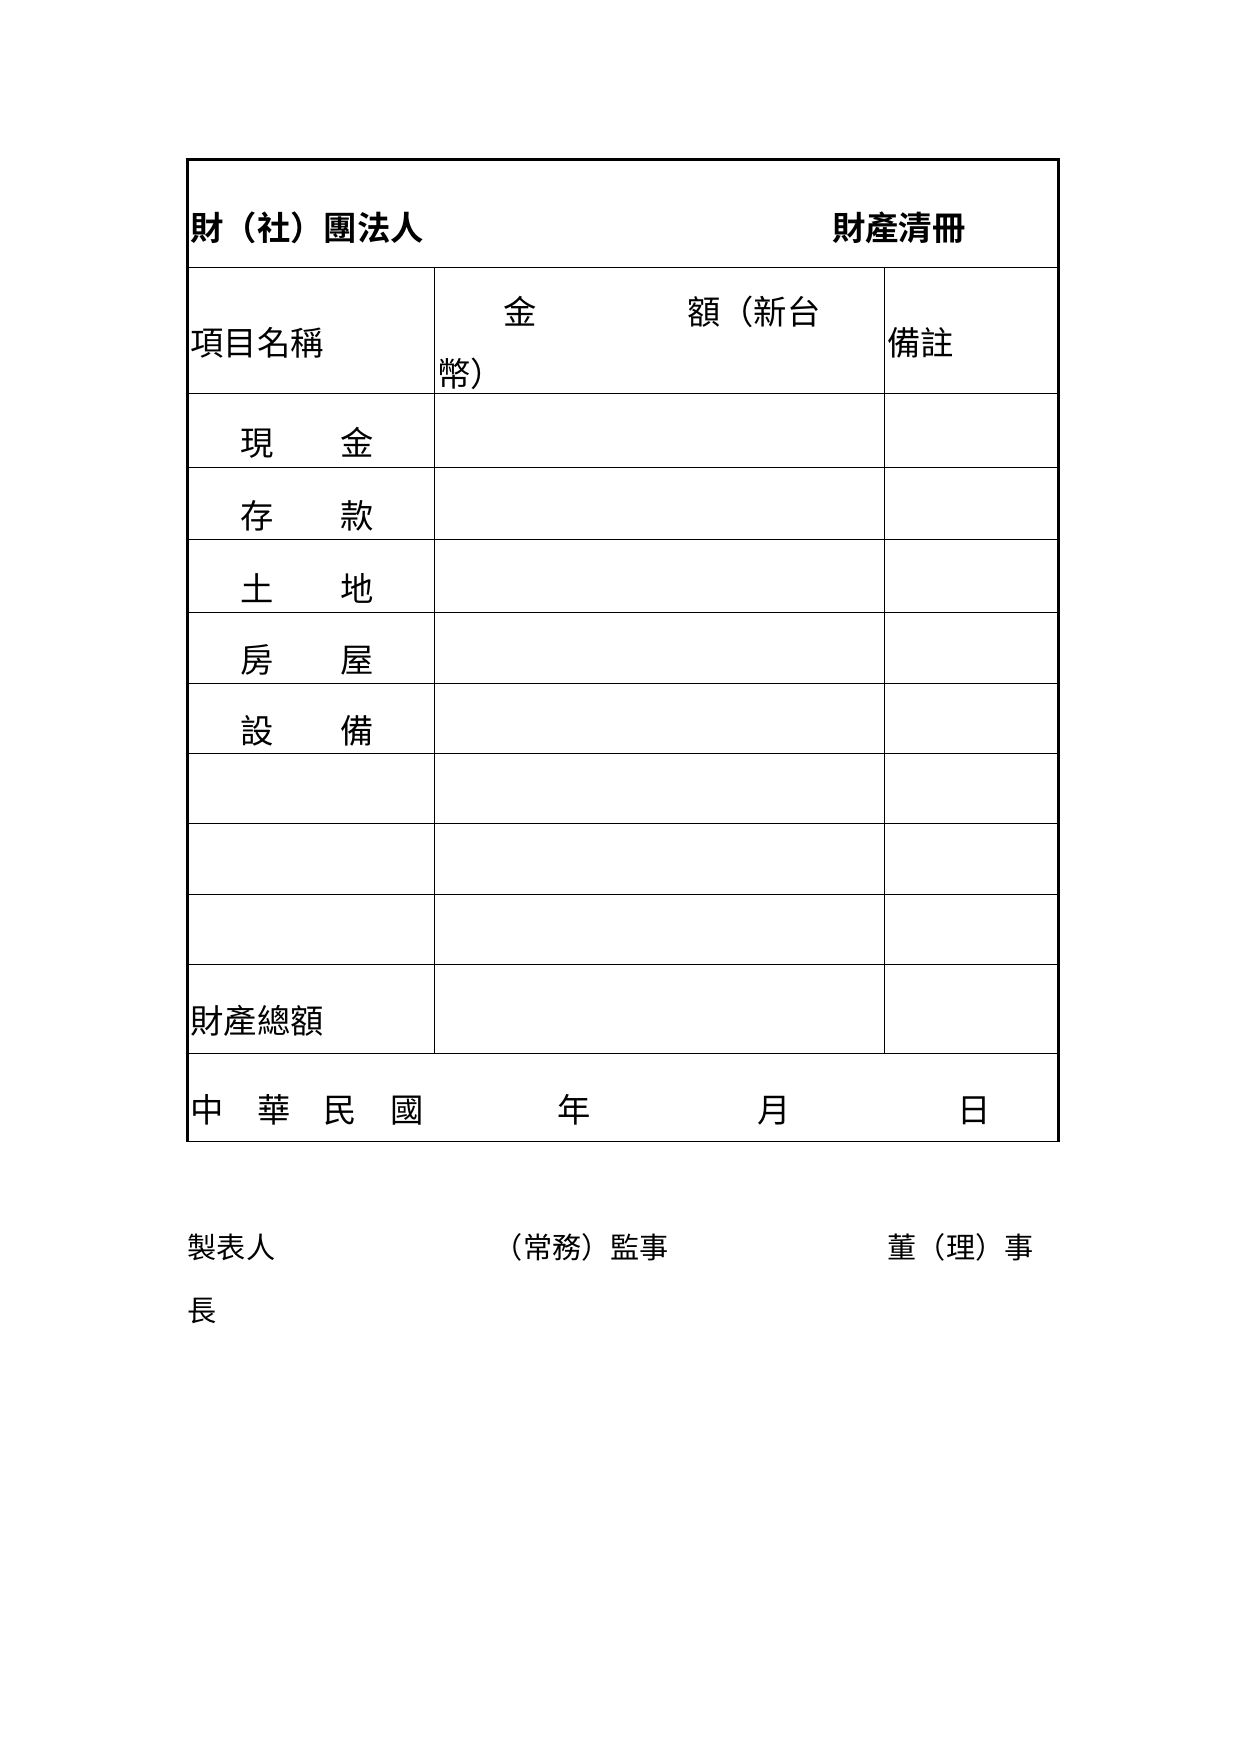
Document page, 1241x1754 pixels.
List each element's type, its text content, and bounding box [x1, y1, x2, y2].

table_cell [885, 613, 1057, 682]
table_cell [885, 895, 1057, 964]
table_cell 設 備 [189, 684, 434, 753]
table_cell 備註 [885, 268, 1057, 393]
table_cell [885, 468, 1057, 539]
table_cell 項目名稱 [189, 268, 434, 393]
table_cell [189, 754, 434, 823]
table_cell [189, 824, 434, 894]
table_cell [885, 824, 1057, 894]
table_cell 中 華 民 國 年 月 日 [189, 1054, 1057, 1141]
table_cell 現 金 [189, 394, 434, 467]
table_cell [435, 613, 884, 682]
table_cell 存 款 [189, 468, 434, 539]
table_cell [435, 468, 884, 539]
table_cell 財產總額 [189, 965, 434, 1052]
table_cell [885, 965, 1057, 1052]
table_cell [435, 684, 884, 753]
table_cell [885, 540, 1057, 612]
table_cell [435, 394, 884, 467]
table_cell [885, 684, 1057, 753]
table_cell [885, 754, 1057, 823]
table_cell [435, 824, 884, 894]
table_cell 金 額（新台幣） [435, 268, 884, 393]
table_cell 土 地 [189, 540, 434, 612]
table_cell [189, 895, 434, 964]
table_header 財（社）團法人 財產清冊 [189, 161, 1057, 267]
text 製表人 （常務）監事 董（理）事長 [187, 1204, 1053, 1329]
table_cell [885, 394, 1057, 467]
table_cell [435, 540, 884, 612]
table_cell 房 屋 [189, 613, 434, 682]
table_cell [435, 965, 884, 1052]
table_cell [435, 754, 884, 823]
table_cell [435, 895, 884, 964]
